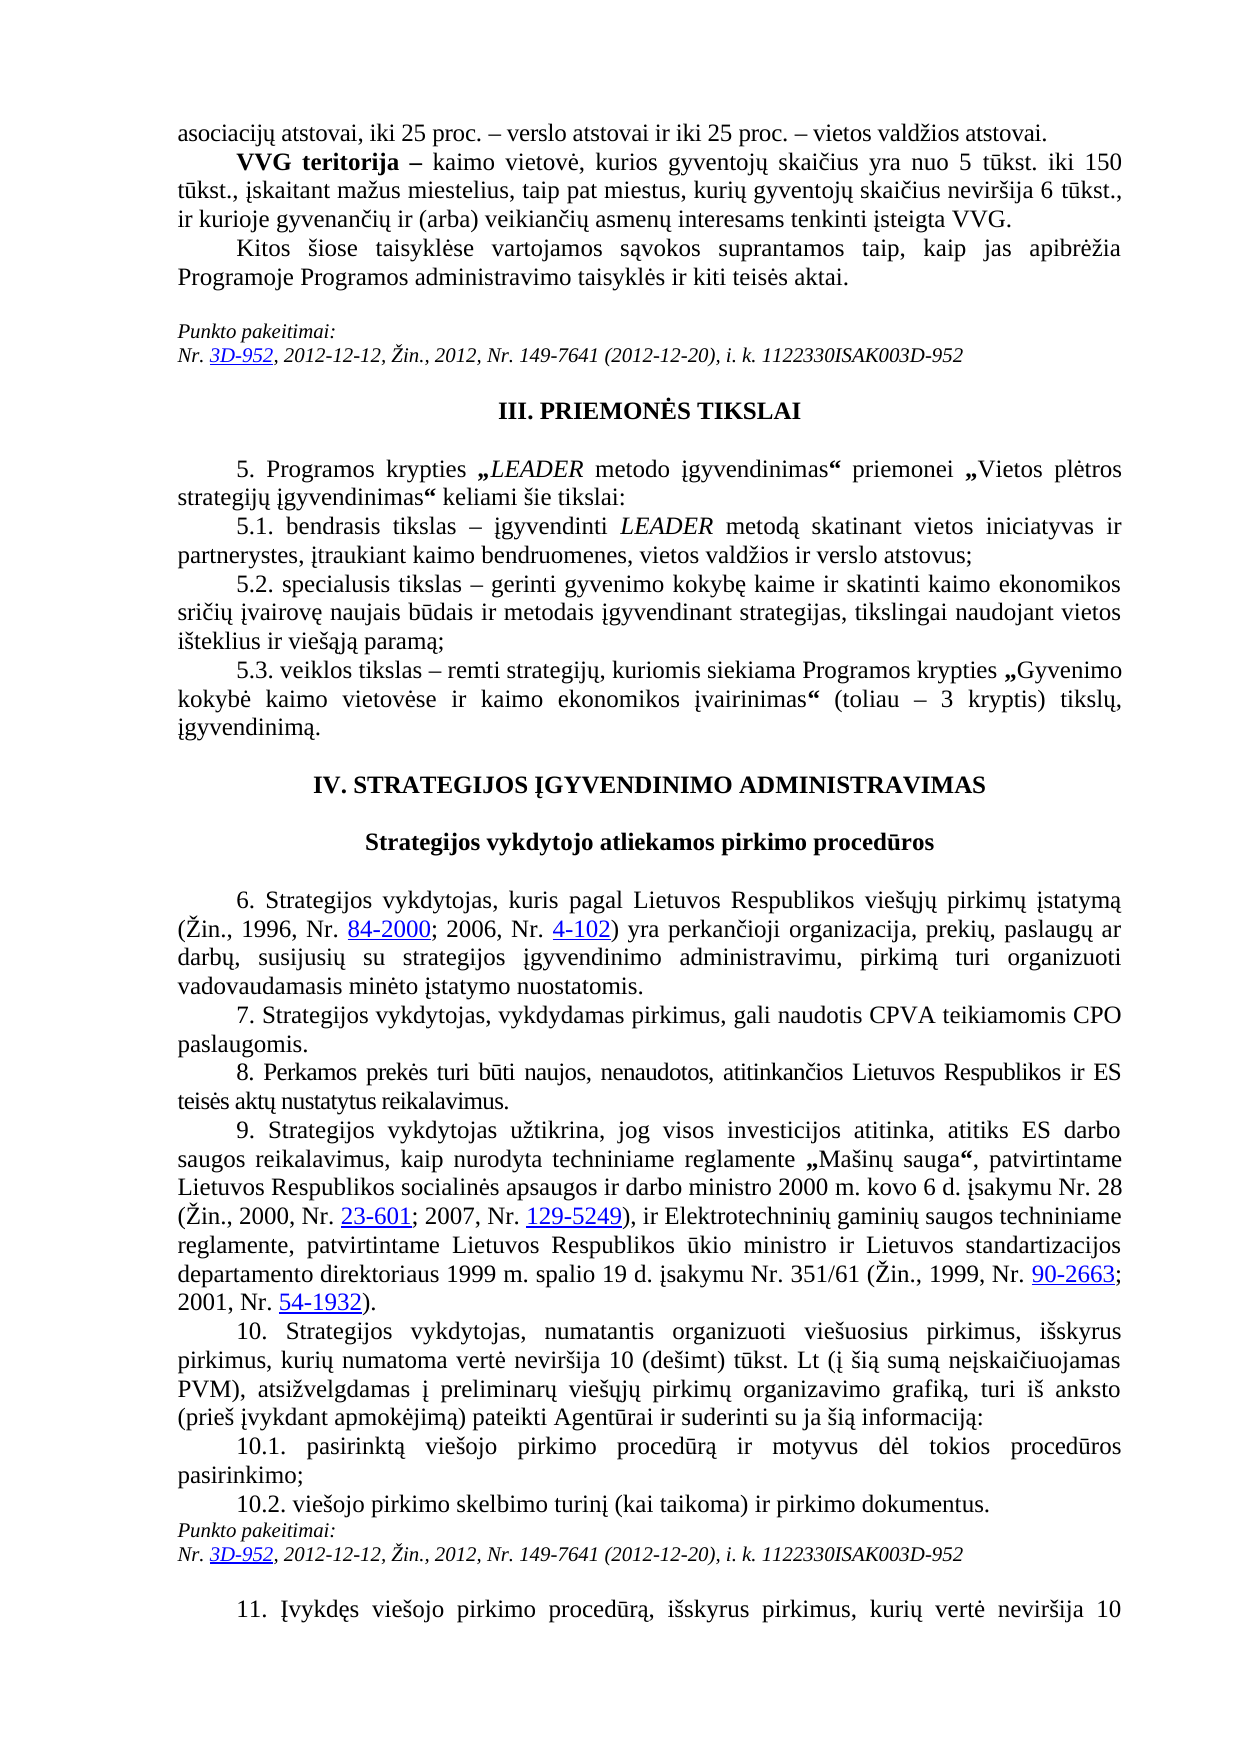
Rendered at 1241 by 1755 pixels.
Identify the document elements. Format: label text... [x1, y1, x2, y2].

text 8. Perkamos prekės turi būti naujos, nenaudotos, atitinkančios Lietuvos Respublikos ir ES teisės aktų nustatytus reikalavimus. [177, 1057, 1122, 1115]
text III. PRIEMONĖS TIKSLAI [177, 396, 1122, 425]
text IV. STRATEGIJOS ĮGYVENDINIMO ADMINISTRAVIMAS [177, 770, 1122, 799]
text Punkto pakeitimai: [177, 319, 1122, 343]
text VVG teritorija – kaimo vietovė, kurios gyventojų skaičius yra nuo 5 tūkst. iki 150 tūkst., įskaitant mažus miestelius, taip pat miestus, kurių gyventojų skaičius neviršija 6 tūkst., ir kurioje gyvenančių ir (arba) veikiančių asmenų interesams tenkinti įsteigta VVG. [177, 147, 1122, 233]
text 10.1. pasirinktą viešojo pirkimo procedūrą ir motyvus dėl tokios procedūros pasirinkimo; [177, 1431, 1122, 1489]
text 6. Strategijos vykdytojas, kuris pagal Lietuvos Respublikos viešųjų pirkimų įstatymą (Žin., 1996, Nr. 84-2000; 2006, Nr. 4-102) yra perkančioji organizacija, prekių, paslaugų ar darbų, susijusių su strategijos įgyvendinimo administravimu, pirkimą turi organizuoti vadovaudamasis minėto įstatymo nuostatomis. [177, 885, 1122, 1000]
text 5. Programos krypties „LEADER metodo įgyvendinimas“ priemonei „Vietos plėtros strategijų įgyvendinimas“ keliami šie tikslai: [177, 454, 1122, 511]
text 5.2. specialusis tikslas – gerinti gyvenimo kokybę kaime ir skatinti kaimo ekonomikos sričių įvairovę naujais būdais ir metodais įgyvendinant strategijas, tikslingai naudojant vietos išteklius ir viešąją paramą; [177, 569, 1122, 655]
text asociacijų atstovai, iki 25 proc. – verslo atstovai ir iki 25 proc. – vietos valdžios atstovai. [177, 118, 1122, 147]
text Strategijos vykdytojo atliekamos pirkimo procedūros [177, 827, 1122, 856]
text 10.2. viešojo pirkimo skelbimo turinį (kai taikoma) ir pirkimo dokumentus. [177, 1489, 1122, 1517]
text 11. Įvykdęs viešojo pirkimo procedūrą, išskyrus pirkimus, kurių vertė neviršija 10 [177, 1594, 1122, 1623]
text 5.1. bendrasis tikslas – įgyvendinti LEADER metodą skatinant vietos iniciatyvas ir partnerystes, įtraukiant kaimo bendruomenes, vietos valdžios ir verslo atstovus; [177, 511, 1122, 569]
text Kitos šiose taisyklėse vartojamos sąvokos suprantamos taip, kaip jas apibrėžia Programoje Programos administravimo taisyklės ir kiti teisės aktai. [177, 233, 1122, 291]
text Nr. 3D-952, 2012-12-12, Žin., 2012, Nr. 149-7641 (2012-12-20), i. k. 1122330ISAK003D-952 [177, 343, 1122, 367]
text Punkto pakeitimai: [177, 1517, 1122, 1542]
text 9. Strategijos vykdytojas užtikrina, jog visos investicijos atitinka, atitiks ES darbo saugos reikalavimus, kaip nurodyta techniniame reglamente „Mašinų sauga“, patvirtintame Lietuvos Respublikos socialinės apsaugos ir darbo ministro 2000 m. kovo 6 d. įsakymu Nr. 28 (Žin., 2000, Nr. 23-601; 2007, Nr. 129-5249), ir Elektrotechninių gaminių saugos techniniame reglamente, patvirtintame Lietuvos Respublikos ūkio ministro ir Lietuvos standartizacijos departamento direktoriaus 1999 m. spalio 19 d. įsakymu Nr. 351/61 (Žin., 1999, Nr. 90-2663; 2001, Nr. 54-1932). [177, 1115, 1122, 1316]
text 10. Strategijos vykdytojas, numatantis organizuoti viešuosius pirkimus, išskyrus pirkimus, kurių numatoma vertė neviršija 10 (dešimt) tūkst. Lt (į šią sumą neįskaičiuojamas PVM), atsižvelgdamas į preliminarų viešųjų pirkimų organizavimo grafiką, turi iš anksto (prieš įvykdant apmokėjimą) pateikti Agentūrai ir suderinti su ja šią informaciją: [177, 1316, 1122, 1431]
text Nr. 3D-952, 2012-12-12, Žin., 2012, Nr. 149-7641 (2012-12-20), i. k. 1122330ISAK003D-952 [177, 1542, 1122, 1566]
text 5.3. veiklos tikslas – remti strategijų, kuriomis siekiama Programos krypties „Gyvenimo kokybė kaimo vietovėse ir kaimo ekonomikos įvairinimas“ (toliau – 3 kryptis) tikslų, įgyvendinimą. [177, 655, 1122, 741]
text 7. Strategijos vykdytojas, vykdydamas pirkimus, gali naudotis CPVA teikiamomis CPO paslaugomis. [177, 1000, 1122, 1057]
